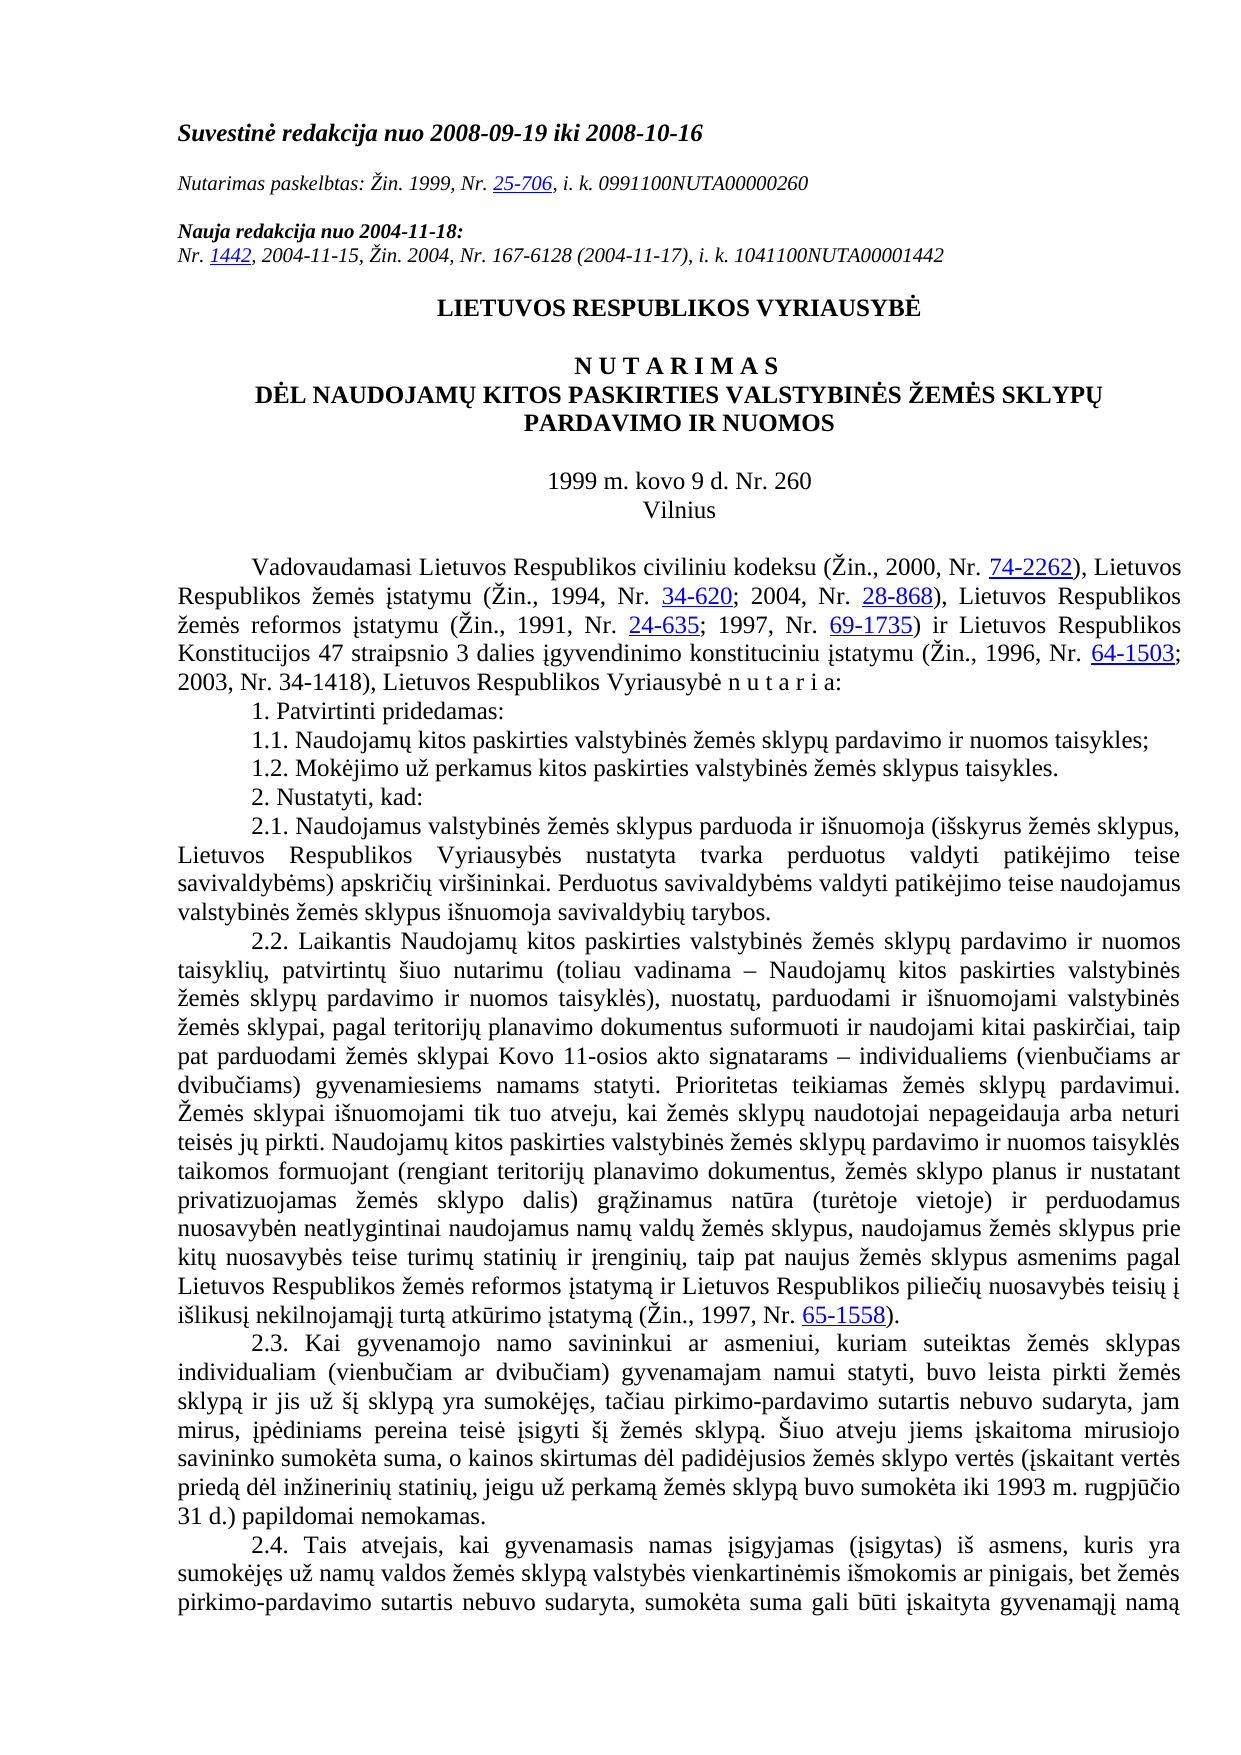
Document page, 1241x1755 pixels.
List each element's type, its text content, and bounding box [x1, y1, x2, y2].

text DĖL NAUDOJAMŲ KITOS PASKIRTIES VALSTYBINĖS ŽEMĖS SKLYPŲ PARDAVIMO IR NUOMOS [177, 380, 1181, 437]
text Nauja redakcija nuo 2004-11-18: [177, 219, 1181, 243]
text Suvestinė redakcija nuo 2008-09-19 iki 2008-10-16 [177, 118, 1181, 147]
text 1. Patvirtinti pridedamas: [177, 696, 1181, 725]
text Vilnius [177, 495, 1181, 523]
text Nutarimas paskelbtas: Žin. 1999, Nr. 25-706, i. k. 0991100NUTA00000260 [177, 171, 1181, 195]
text 1.2. Mokėjimo už perkamus kitos paskirties valstybinės žemės sklypus taisykles. [177, 753, 1181, 782]
text Nr. 1442, 2004-11-15, Žin. 2004, Nr. 167-6128 (2004-11-17), i. k. 1041100NUTA00001442 [177, 243, 1181, 267]
text 2. Nustatyti, kad: [177, 782, 1181, 811]
text 2.2. Laikantis Naudojamų kitos paskirties valstybinės žemės sklypų pardavimo ir nuomos taisyklių, patvirtintų šiuo nutarimu (toliau vadinama – Naudojamų kitos paskirties valstybinės žemės sklypų pardavimo ir nuomos taisyklės), nuostatų, parduodami ir išnuomojami valstybinės žemės sklypai, pagal teritorijų planavimo dokumentus suformuoti ir naudojami kitai paskirčiai, taip pat parduodami žemės sklypai Kovo 11-osios akto signatarams – individualiems (vienbučiams ar dvibučiams) gyvenamiesiems namams statyti. Prioritetas teikiamas žemės sklypų pardavimui. Žemės sklypai išnuomojami tik tuo atveju, kai žemės sklypų naudotojai nepageidauja arba neturi teisės jų pirkti. Naudojamų kitos paskirties valstybinės žemės sklypų pardavimo ir nuomos taisyklės taikomos formuojant (rengiant teritorijų planavimo dokumentus, žemės sklypo planus ir nustatant privatizuojamas žemės sklypo dalis) grąžinamus natūra (turėtoje vietoje) ir perduodamus nuosavybėn neatlygintinai naudojamus namų valdų žemės sklypus, naudojamus žemės sklypus prie kitų nuosavybės teise turimų statinių ir įrenginių, taip pat naujus žemės sklypus asmenims pagal Lietuvos Respublikos žemės reformos įstatymą ir Lietuvos Respublikos piliečių nuosavybės teisių į išlikusį nekilnojamąjį turtą atkūrimo įstatymą (Žin., 1997, Nr. 65-1558). [177, 926, 1181, 1328]
text 1999 m. kovo 9 d. Nr. 260 [177, 466, 1181, 495]
text 1.1. Naudojamų kitos paskirties valstybinės žemės sklypų pardavimo ir nuomos taisykles; [177, 725, 1181, 753]
text 2.3. Kai gyvenamojo namo savininkui ar asmeniui, kuriam suteiktas žemės sklypas individualiam (vienbučiam ar dvibučiam) gyvenamajam namui statyti, buvo leista pirkti žemės sklypą ir jis už šį sklypą yra sumokėjęs, tačiau pirkimo-pardavimo sutartis nebuvo sudaryta, jam mirus, įpėdiniams pereina teisė įsigyti šį žemės sklypą. Šiuo atveju jiems įskaitoma mirusiojo savininko sumokėta suma, o kainos skirtumas dėl padidėjusios žemės sklypo vertės (įskaitant vertės priedą dėl inžinerinių statinių, jeigu už perkamą žemės sklypą buvo sumokėta iki 1993 m. rugpjūčio 31 d.) papildomai nemokamas. [177, 1328, 1181, 1530]
text LIETUVOS RESPUBLIKOS VYRIAUSYBĖ [177, 293, 1181, 322]
text 2.1. Naudojamus valstybinės žemės sklypus parduoda ir išnuomoja (išskyrus žemės sklypus, Lietuvos Respublikos Vyriausybės nustatyta tvarka perduotus valdyti patikėjimo teise savivaldybėms) apskričių viršininkai. Perduotus savivaldybėms valdyti patikėjimo teise naudojamus valstybinės žemės sklypus išnuomoja savivaldybių tarybos. [177, 811, 1181, 926]
text Vadovaudamasi Lietuvos Respublikos civiliniu kodeksu (Žin., 2000, Nr. 74-2262), Lietuvos Respublikos žemės įstatymu (Žin., 1994, Nr. 34-620; 2004, Nr. 28-868), Lietuvos Respublikos žemės reformos įstatymu (Žin., 1991, Nr. 24-635; 1997, Nr. 69-1735) ir Lietuvos Respublikos Konstitucijos 47 straipsnio 3 dalies įgyvendinimo konstituciniu įstatymu (Žin., 1996, Nr. 64-1503; 2003, Nr. 34-1418), Lietuvos Respublikos Vyriausybė nutaria: [177, 552, 1181, 696]
text N U T A R I M A S [177, 351, 1181, 380]
text 2.4. Tais atvejais, kai gyvenamasis namas įsigyjamas (įsigytas) iš asmens, kuris yra sumokėjęs už namų valdos žemės sklypą valstybės vienkartinėmis išmokomis ar pinigais, bet žemės pirkimo-pardavimo sutartis nebuvo sudaryta, sumokėta suma gali būti įskaityta gyvenamąjį namą [177, 1530, 1181, 1616]
